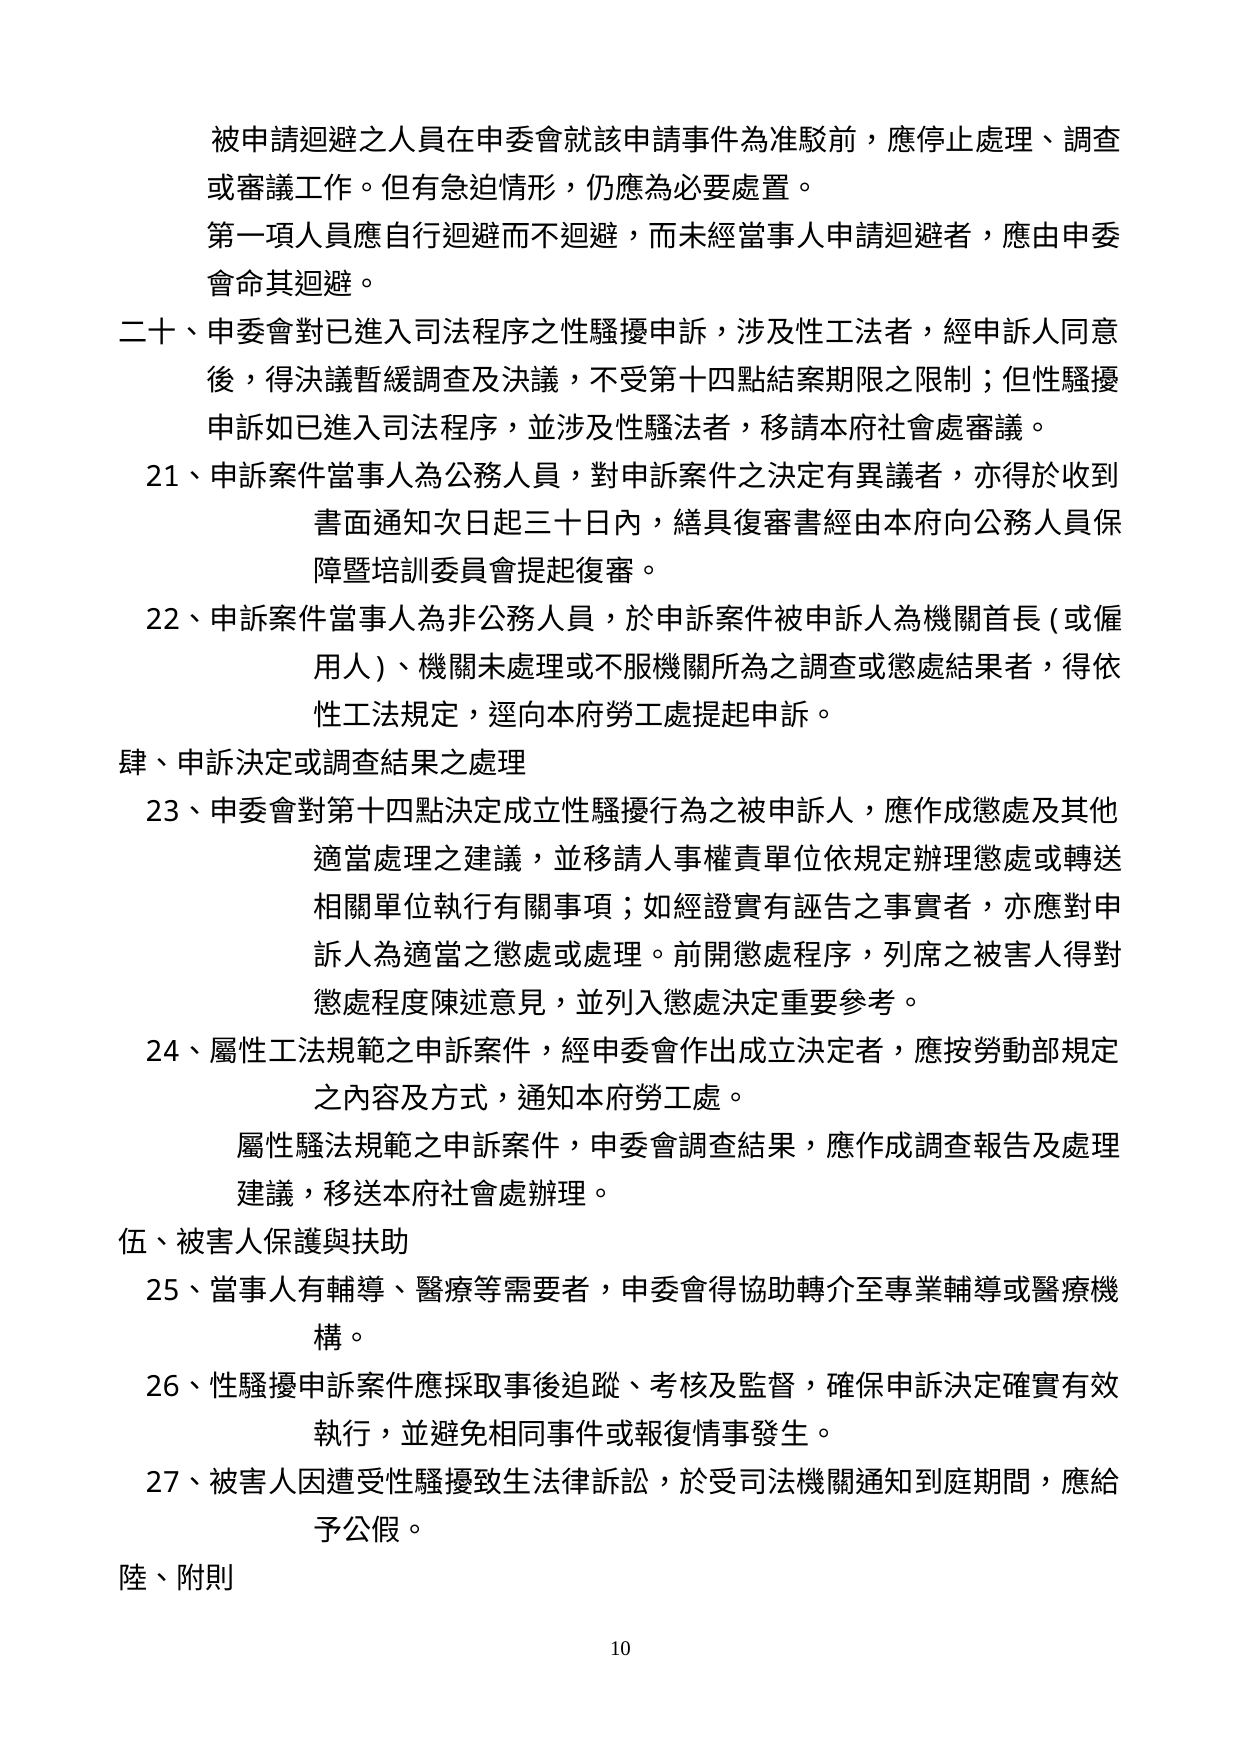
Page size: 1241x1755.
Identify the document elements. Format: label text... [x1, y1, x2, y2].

text 伍、被害人保護與扶助 [118, 1214, 1122, 1262]
text 第一項人員應自行迴避而不迴避，而未經當事人申請迴避者，應由申委會命其迴避。 [206, 208, 1122, 304]
list 屬性工法規範之申訴案件，經申委會作出成立決定者，應按勞動部規定之內容及方式，通知本府勞工處。 [145, 1023, 1122, 1118]
list 性騷擾申訴案件應採取事後追蹤、考核及監督，確保申訴決定確實有效執行，並避免相同事件或報復情事發生。 [145, 1358, 1122, 1454]
text 陸、附則 [118, 1550, 1122, 1598]
text 被申請迴避之人員在申委會就該申請事件為准駁前，應停止處理、調查或審議工作。但有急迫情形，仍應為必要處置。 [207, 112, 1122, 208]
list 申訴案件當事人為公務人員，對申訴案件之決定有異議者，亦得於收到書面通知次日起三十日內，繕具復審書經由本府向公務人員保障暨培訓委員會提起復審。 [145, 448, 1122, 591]
list 申委會對第十四點決定成立性騷擾行為之被申訴人，應作成懲處及其他適當處理之建議，並移請人事權責單位依規定辦理懲處或轉送相關單位執行有關事項；如經證實有誣告之事實者，亦應對申訴人為適當之懲處或處理。前開懲處程序，列席之被害人得對懲處程度陳述意見，並列入懲處決定重要參考。 [145, 783, 1122, 1023]
list 被害人因遭受性騷擾致生法律訴訟，於受司法機關通知到庭期間，應給予公假。 [145, 1454, 1122, 1550]
text 二十、申委會對已進入司法程序之性騷擾申訴，涉及性工法者，經申訴人同意後，得決議暫緩調查及決議，不受第十四點結案期限之限制；但性騷擾申訴如已進入司法程序，並涉及性騷法者，移請本府社會處審議。 [118, 304, 1122, 448]
text 屬性騷法規範之申訴案件，申委會調查結果，應作成調查報告及處理建議，移送本府社會處辦理。 [236, 1118, 1122, 1214]
text 肆、申訴決定或調查結果之處理 [118, 735, 1122, 783]
list 申訴案件當事人為非公務人員，於申訴案件被申訴人為機關首長(或僱用人)、機關未處理或不服機關所為之調查或懲處結果者，得依性工法規定，逕向本府勞工處提起申訴。 [145, 591, 1122, 735]
list 當事人有輔導、醫療等需要者，申委會得協助轉介至專業輔導或醫療機構。 [145, 1262, 1122, 1358]
